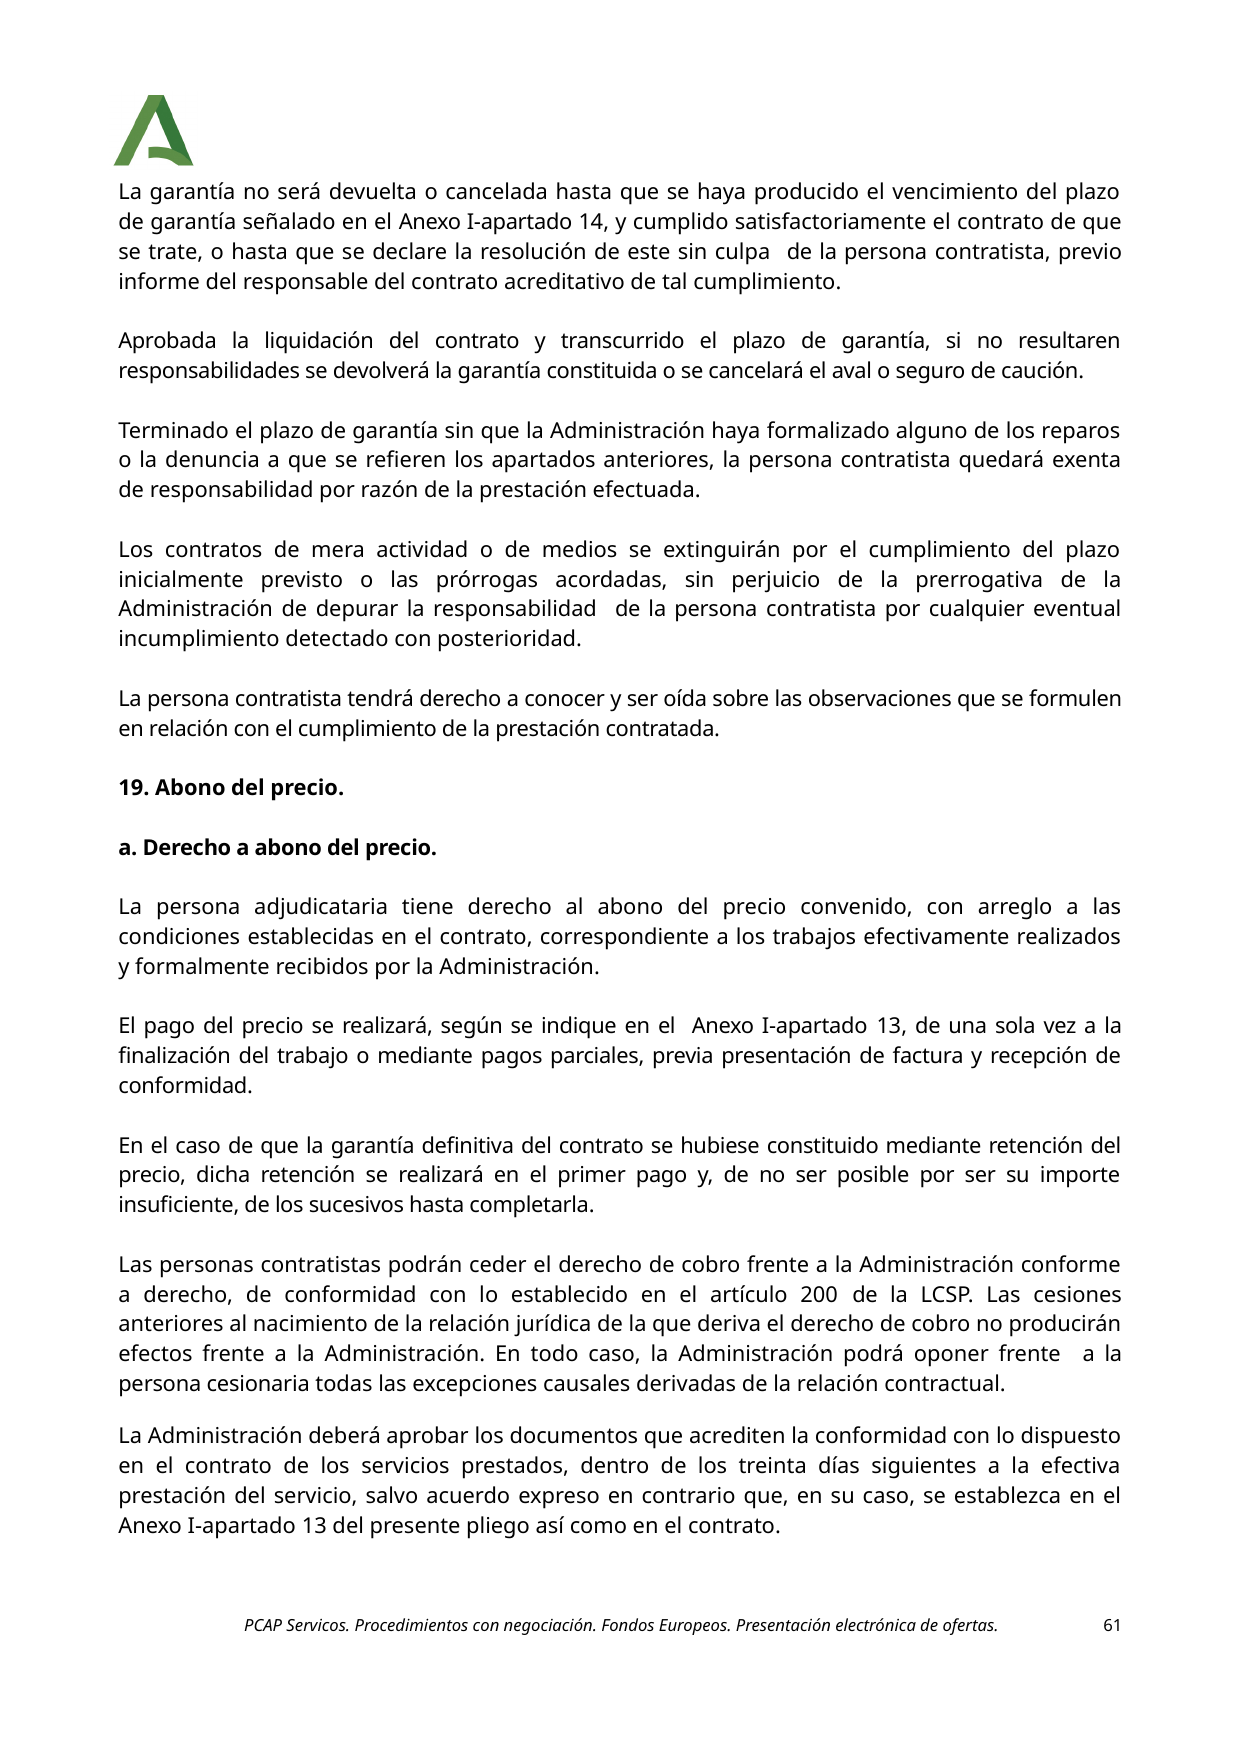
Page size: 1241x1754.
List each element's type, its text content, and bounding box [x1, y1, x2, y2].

subtitle 19. Abono del precio. [118, 772, 1122, 802]
text La garantía no será devuelta o cancelada hasta que se haya producido el vencimiento del plazo de garantía señalado en el Anexo I-apartado 14, y cumplido satisfactoriamente el contrato de que se trate, o hasta que se declare la resolución de este sin culpa de la persona contratista, previo informe del responsable del contrato acreditativo de tal cumplimiento. [118, 176, 1122, 296]
text Aprobada la liquidación del contrato y transcurrido el plazo de garantía, si no resultaren responsabilidades se devolverá la garantía constituida o se cancelará el aval o seguro de caución. [118, 325, 1122, 385]
text a. Derecho a abono del precio. [118, 832, 1122, 862]
text La Administración deberá aprobar los documentos que acrediten la conformidad con lo dispuesto en el contrato de los servicios prestados, dentro de los treinta días siguientes a la efectiva prestación del servicio, salvo acuerdo expreso en contrario que, en su caso, se establezca en el Anexo I-apartado 13 del presente pliego así como en el contrato. [118, 1421, 1122, 1540]
text La persona adjudicataria tiene derecho al abono del precio convenido, con arreglo a las condiciones establecidas en el contrato, correspondiente a los trabajos efectivamente realizados y formalmente recibidos por la Administración. [118, 891, 1122, 981]
text Terminado el plazo de garantía sin que la Administración haya formalizado alguno de los reparos o la denuncia a que se refieren los apartados anteriores, la persona contratista quedará exenta de responsabilidad por razón de la prestación efectuada. [118, 415, 1122, 504]
text Los contratos de mera actividad o de medios se extinguirán por el cumplimiento del plazo inicialmente previsto o las prórrogas acordadas, sin perjuicio de la prerrogativa de la Administración de depurar la responsabilidad de la persona contratista por cualquier eventual incumplimiento detectado con posterioridad. [118, 534, 1122, 653]
picture [109, 91, 198, 170]
text La persona contratista tendrá derecho a conocer y ser oída sobre las observaciones que se formulen en relación con el cumplimiento de la prestación contratada. [118, 683, 1122, 742]
text En el caso de que la garantía definitiva del contrato se hubiese constituido mediante retención del precio, dicha retención se realizará en el primer pago y, de no ser posible por ser su importe insuficiente, de los sucesivos hasta completarla. [118, 1130, 1122, 1219]
text El pago del precio se realizará, según se indique en el Anexo I-apartado 13, de una sola vez a la finalización del trabajo o mediante pagos parciales, previa presentación de factura y recepción de conformidad. [118, 1011, 1122, 1100]
text Las personas contratistas podrán ceder el derecho de cobro frente a la Administración conforme a derecho, de conformidad con lo establecido en el artículo 200 de la LCSP. Las cesiones anteriores al nacimiento de la relación jurídica de la que deriva el derecho de cobro no producirán efectos frente a la Administración. En todo caso, la Administración podrá oponer frente a la persona cesionaria todas las excepciones causales derivadas de la relación contractual. [118, 1249, 1122, 1398]
